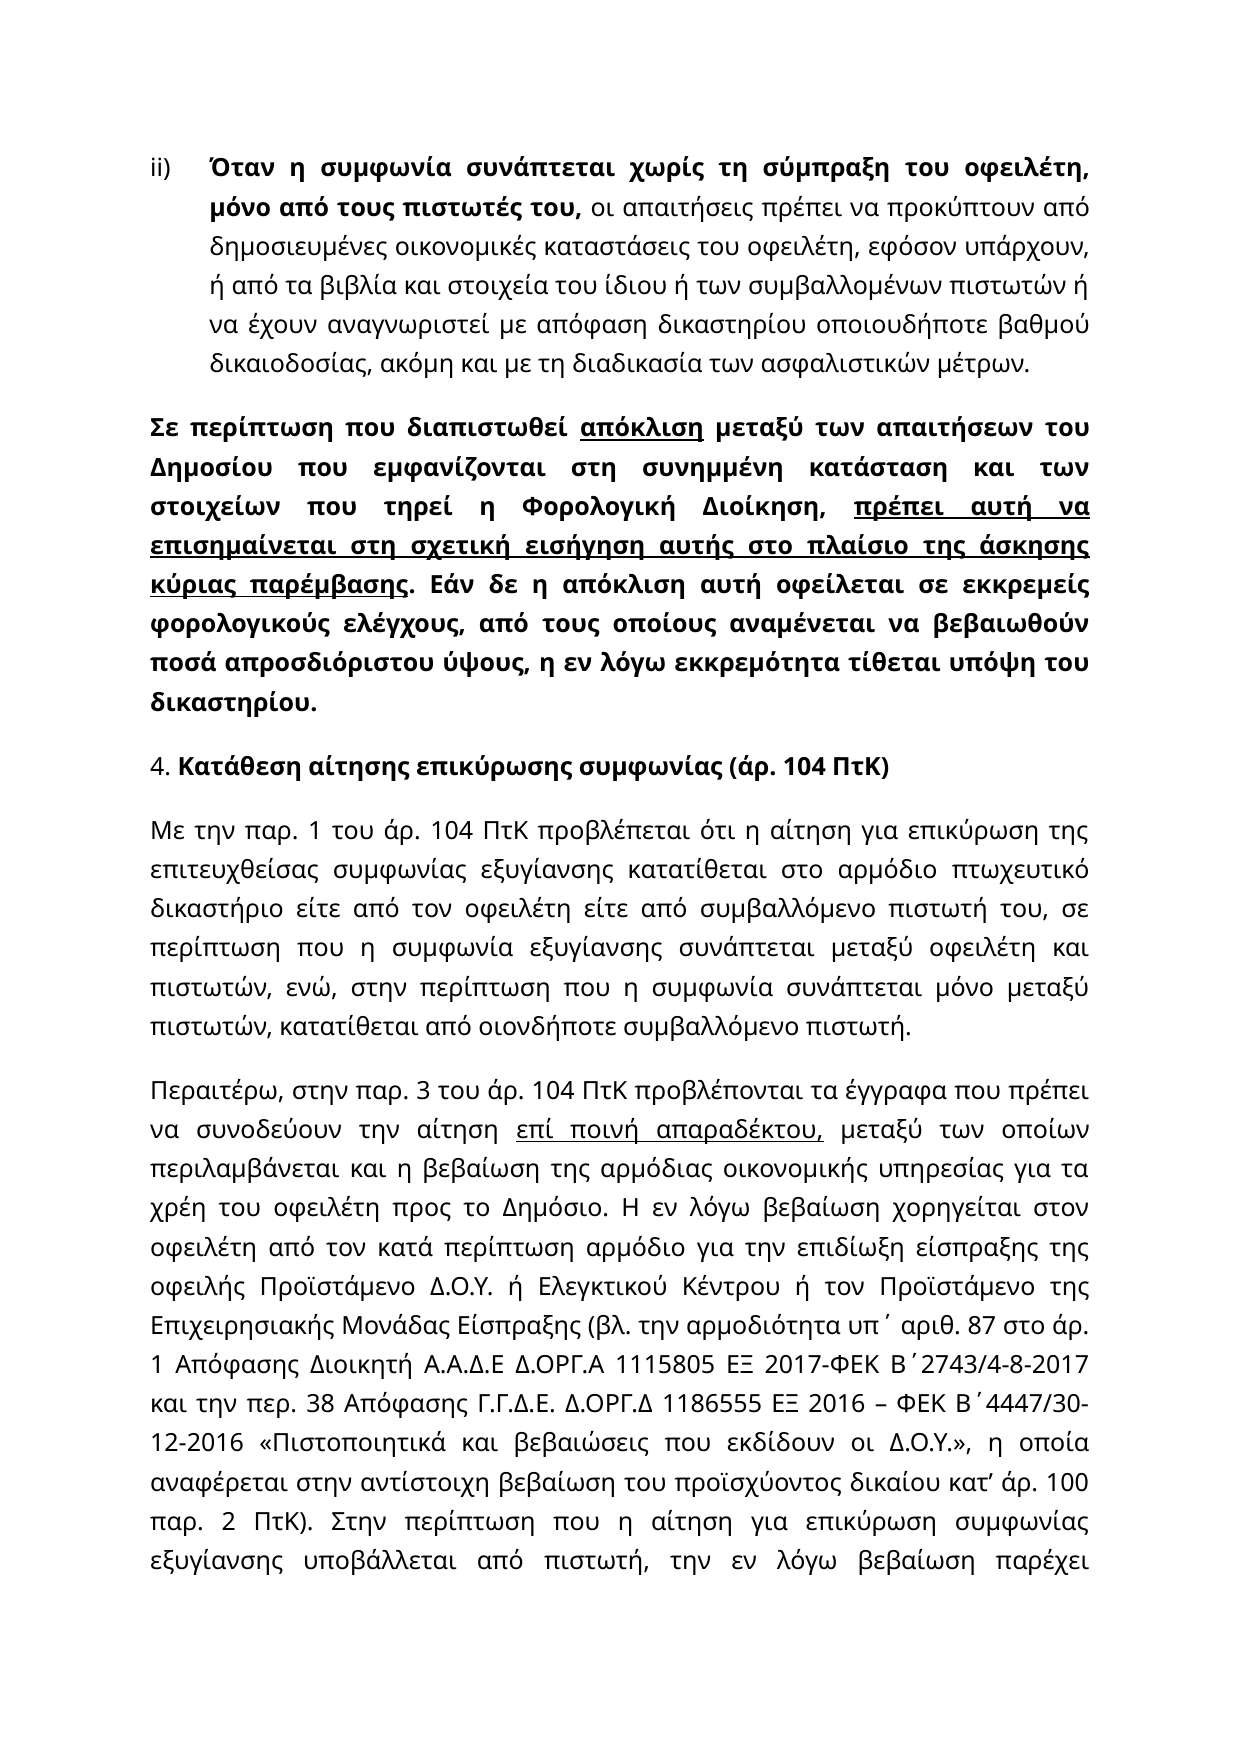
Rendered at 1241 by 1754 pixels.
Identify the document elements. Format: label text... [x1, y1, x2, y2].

text Με την παρ. 1 του άρ. 104 ΠτΚ προβλέπεται ότι η αίτηση για επικύρωση της επιτευχθείσας συμφωνίας εξυγίανσης κατατίθεται στο αρμόδιο πτωχευτικό δικαστήριο είτε από τον οφειλέτη είτε από συμβαλλόμενο πιστωτή του, σε περίπτωση που η συμφωνία εξυγίανσης συνάπτεται μεταξύ οφειλέτη και πιστωτών, ενώ, στην περίπτωση που η συμφωνία συνάπτεται μόνο μεταξύ πιστωτών, κατατίθεται από οιονδήποτε συμβαλλόμενο πιστωτή. [150, 812, 1090, 1042]
list ii) Όταν η συμφωνία συνάπτεται χωρίς τη σύμπραξη του οφειλέτη, μόνο από τους πιστωτές του, οι απαιτήσεις πρέπει να προκύπτουν από δημοσιευμένες οικονομικές καταστάσεις του οφειλέτη, εφόσον υπάρχουν, ή από τα βιβλία και στοιχεία του ίδιου ή των συμβαλλομένων πιστωτών ή να έχουν αναγνωριστεί με απόφαση δικαστηρίου οποιουδήποτε βαθμού δικαιοδοσίας, ακόμη και με τη διαδικασία των ασφαλιστικών μέτρων. [150, 150, 1090, 380]
text Περαιτέρω, στην παρ. 3 του άρ. 104 ΠτΚ προβλέπονται τα έγγραφα που πρέπει να συνοδεύουν την αίτηση επί ποινή απαραδέκτου, μεταξύ των οποίων περιλαμβάνεται και η βεβαίωση της αρμόδιας οικονομικής υπηρεσίας για τα χρέη του οφειλέτη προς το Δημόσιο. Η εν λόγω βεβαίωση χορηγείται στον οφειλέτη από τον κατά περίπτωση αρμόδιο για την επιδίωξη είσπραξης της οφειλής Προϊστάμενο Δ.Ο.Υ. ή Ελεγκτικού Κέντρου ή τον Προϊστάμενο της Επιχειρησιακής Μονάδας Είσπραξης (βλ. την αρμοδιότητα υπ΄ αριθ. 87 στο άρ. 1 Απόφασης Διοικητή Α.Α.Δ.Ε Δ.ΟΡΓ.Α 1115805 ΕΞ 2017-ΦΕΚ Β΄2743/4-8-2017 και την περ. 38 Απόφασης Γ.Γ.Δ.Ε. Δ.ΟΡΓ.Δ 1186555 ΕΞ 2016 – ΦΕΚ Β΄4447/30-12-2016 «Πιστοποιητικά και βεβαιώσεις που εκδίδουν οι Δ.Ο.Υ.», η οποία αναφέρεται στην αντίστοιχη βεβαίωση του προϊσχύοντος δικαίου κατ’ άρ. 100 παρ. 2 ΠτΚ). Στην περίπτωση που η αίτηση για επικύρωση συμφωνίας εξυγίανσης υποβάλλεται από πιστωτή, την εν λόγω βεβαίωση παρέχει [150, 1072, 1090, 1577]
text 4. Κατάθεση αίτησης επικύρωσης συμφωνίας (άρ. 104 ΠτΚ) [150, 748, 1090, 782]
text κύριας παρέμβασης. Εάν δε η απόκλιση αυτή οφείλεται σε εκκρεμείς φορολογικούς ελέγχους, από τους οποίους αναμένεται να βεβαιωθούν ποσά απροσδιόριστου ύψους, η εν λόγω εκκρεμότητα τίθεται υπόψη του δικαστηρίου. [150, 558, 1090, 718]
text Σε περίπτωση που διαπιστωθεί απόκλιση μεταξύ των απαιτήσεων του Δημοσίου που εμφανίζονται στη συνημμένη κατάσταση και των στοιχείων που τηρεί η Φορολογική Διοίκηση, πρέπει αυτή να επισημαίνεται στη σχετική εισήγηση αυτής στο πλαίσιο της άσκησης [150, 410, 1090, 556]
